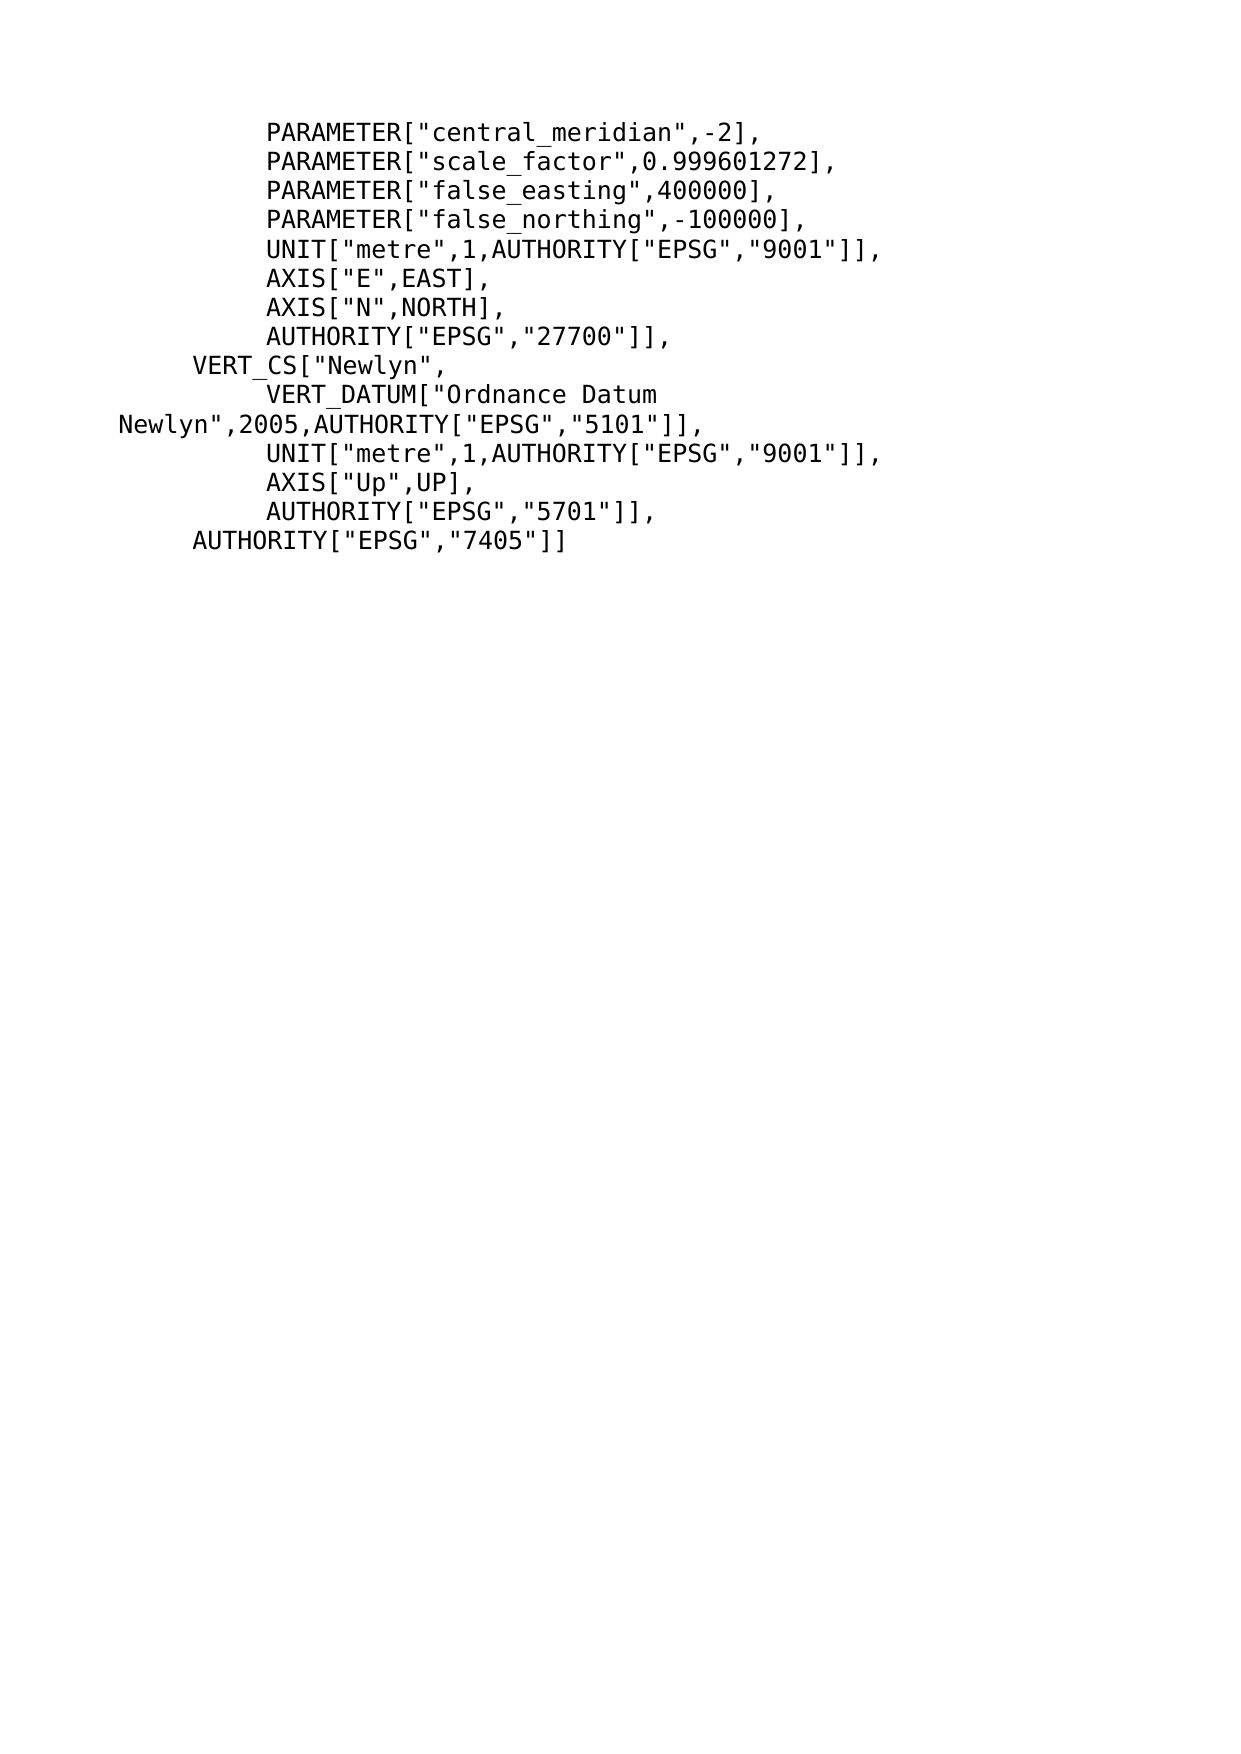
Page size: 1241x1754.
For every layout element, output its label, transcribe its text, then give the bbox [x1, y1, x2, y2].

text PARAMETER["central_meridian",-2], PARAMETER["scale_factor",0.999601272], PARAMETER["false_easting",400000], PARAMETER["false_northing",-100000], UNIT["metre",1,AUTHORITY["EPSG","9001"]], AXIS["E",EAST], AXIS["N",NORTH], AUTHORITY["EPSG","27700"]], VERT_CS["Newlyn", VERT_DATUM["Ordnance Datum Newlyn",2005,AUTHORITY["EPSG","5101"]], UNIT["metre",1,AUTHORITY["EPSG","9001"]], AXIS["Up",UP], AUTHORITY["EPSG","5701"]], AUTHORITY["EPSG","7405"]] [118, 118, 1122, 556]
